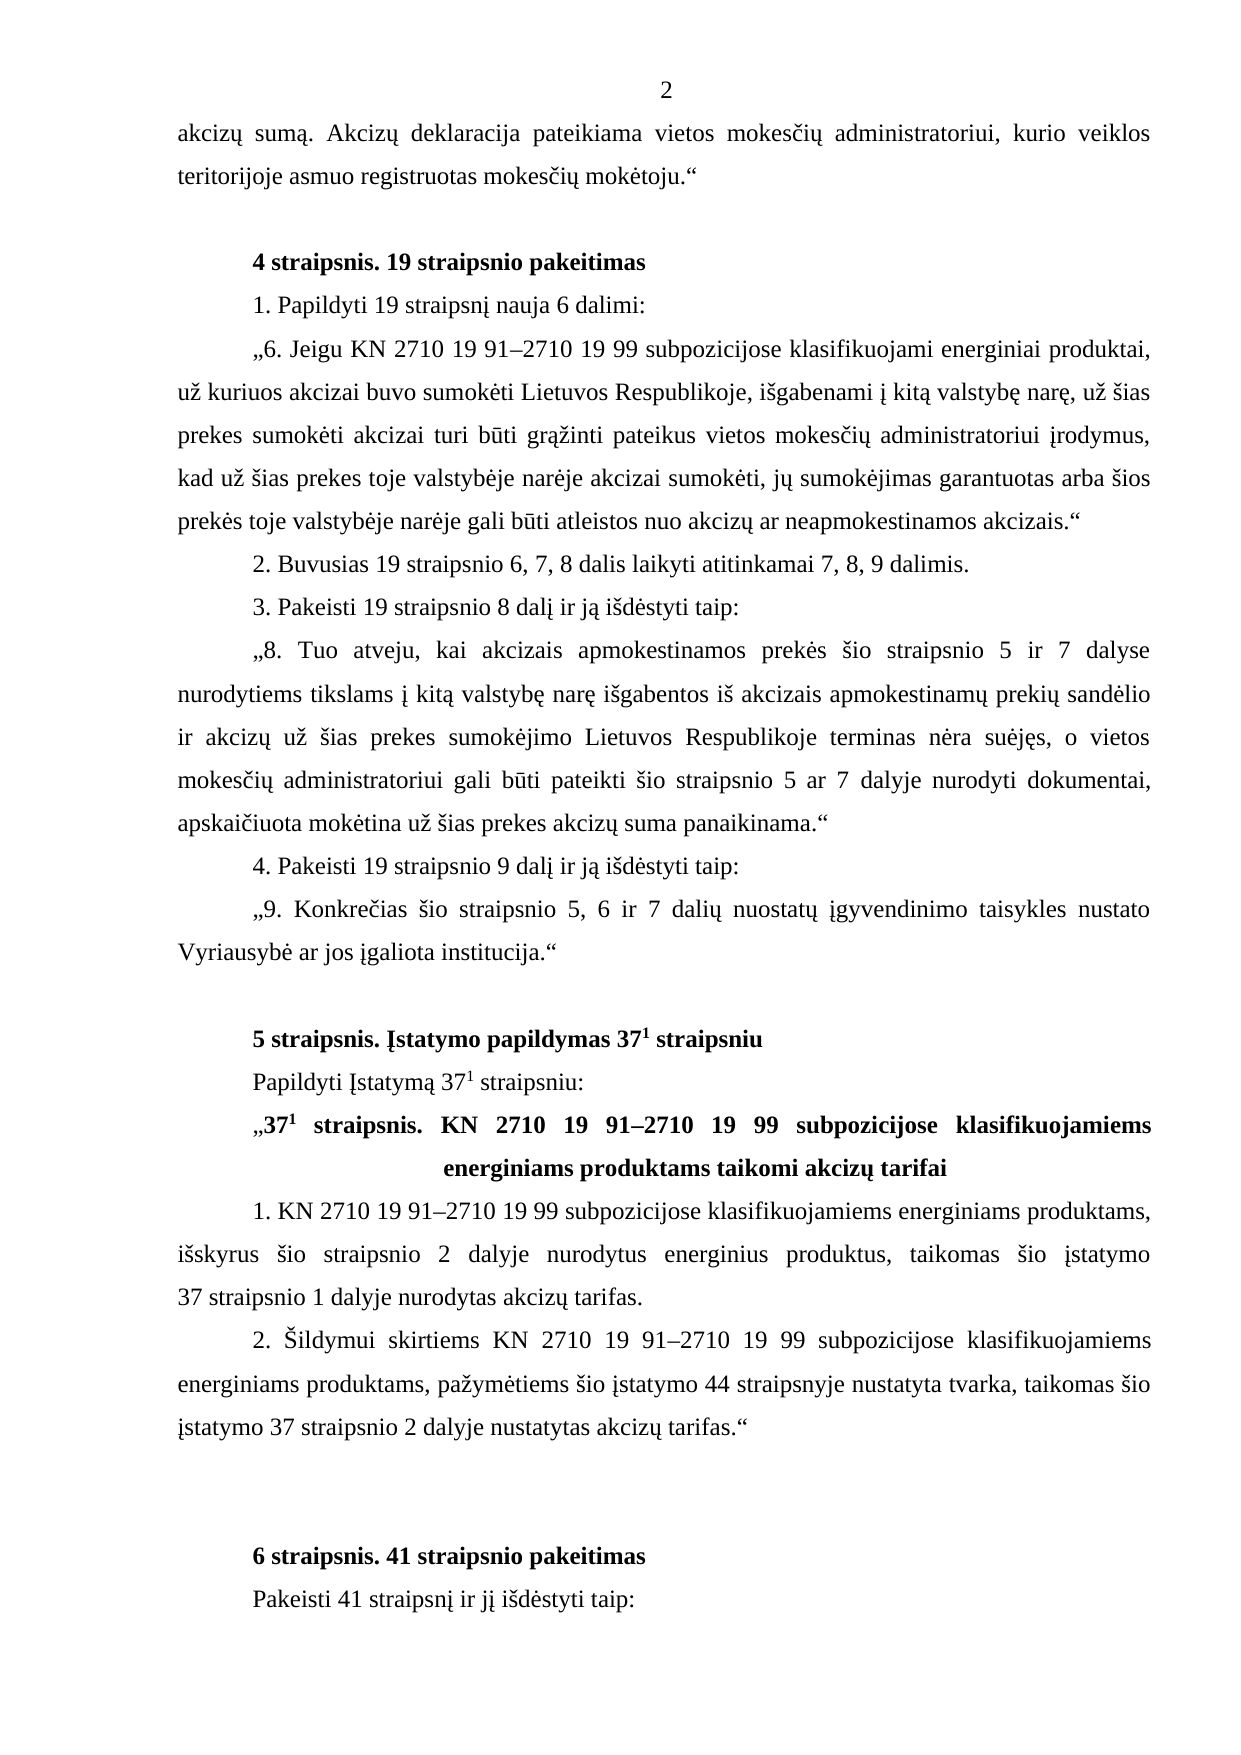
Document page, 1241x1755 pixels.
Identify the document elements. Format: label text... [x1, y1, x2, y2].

text „6. Jeigu KN 2710 19 91‒2710 19 99 subpozicijose klasifikuojami energiniai produktai, už kuriuos akcizai buvo sumokėti Lietuvos Respublikoje, išgabenami į kitą valstybę narę, už šias prekes sumokėti akcizai turi būti grąžinti pateikus vietos mokesčių administratoriui įrodymus, kad už šias prekes toje valstybėje narėje akcizai sumokėti, jų sumokėjimas garantuotas arba šios prekės toje valstybėje narėje gali būti atleistos nuo akcizų ar neapmokestinamos akcizais.“ [177, 334, 1152, 535]
text Pakeisti 41 straipsnį ir jį išdėstyti taip: [177, 1584, 1152, 1613]
text 2. Šildymui skirtiems KN 2710 19 91‒2710 19 99 subpozicijose klasifikuojamiems energiniams produktams, pažymėtiems šio įstatymo 44 straipsnyje nustatyta tvarka, taikomas šio įstatymo 37 straipsnio 2 dalyje nustatytas akcizų tarifas.“ [177, 1326, 1152, 1441]
text „371 straipsnis. KN 2710 19 91‒2710 19 99 subpozicijose klasifikuojamiems energiniams produktams taikomi akcizų tarifai [252, 1110, 1152, 1182]
text 4 straipsnis. 19 straipsnio pakeitimas [177, 247, 1152, 276]
text 1. Papildyti 19 straipsnį nauja 6 dalimi: [177, 291, 1152, 319]
text 5 straipsnis. Įstatymo papildymas 371 straipsniu [177, 1024, 1152, 1052]
text Papildyti Įstatymą 371 straipsniu: [177, 1067, 1152, 1096]
text 4. Pakeisti 19 straipsnio 9 dalį ir ją išdėstyti taip: [177, 851, 1152, 880]
text akcizų sumą. Akcizų deklaracija pateikiama vietos mokesčių administratoriui, kurio veiklos teritorijoje asmuo registruotas mokesčių mokėtoju.“ [177, 118, 1152, 190]
text „8. Tuo atveju, kai akcizais apmokestinamos prekės šio straipsnio 5 ir 7 dalyse nurodytiems tikslams į kitą valstybę narę išgabentos iš akcizais apmokestinamų prekių sandėlio ir akcizų už šias prekes sumokėjimo Lietuvos Respublikoje terminas nėra suėjęs, o vietos mokesčių administratoriui gali būti pateikti šio straipsnio 5 ar 7 dalyje nurodyti dokumentai, apskaičiuota mokėtina už šias prekes akcizų suma panaikinama.“ [177, 636, 1152, 837]
text 6 straipsnis. 41 straipsnio pakeitimas [177, 1541, 1152, 1570]
text „9. Konkrečias šio straipsnio 5, 6 ir 7 dalių nuostatų įgyvendinimo taisykles nustato Vyriausybė ar jos įgaliota institucija.“ [177, 894, 1152, 966]
text 3. Pakeisti 19 straipsnio 8 dalį ir ją išdėstyti taip: [177, 592, 1152, 621]
text 2. Buvusias 19 straipsnio 6, 7, 8 dalis laikyti atitinkamai 7, 8, 9 dalimis. [177, 549, 1152, 578]
text 1. KN 2710 19 91‒2710 19 99 subpozicijose klasifikuojamiems energiniams produktams, išskyrus šio straipsnio 2 dalyje nurodytus energinius produktus, taikomas šio įstatymo 37 straipsnio 1 dalyje nurodytas akcizų tarifas. [177, 1196, 1152, 1311]
